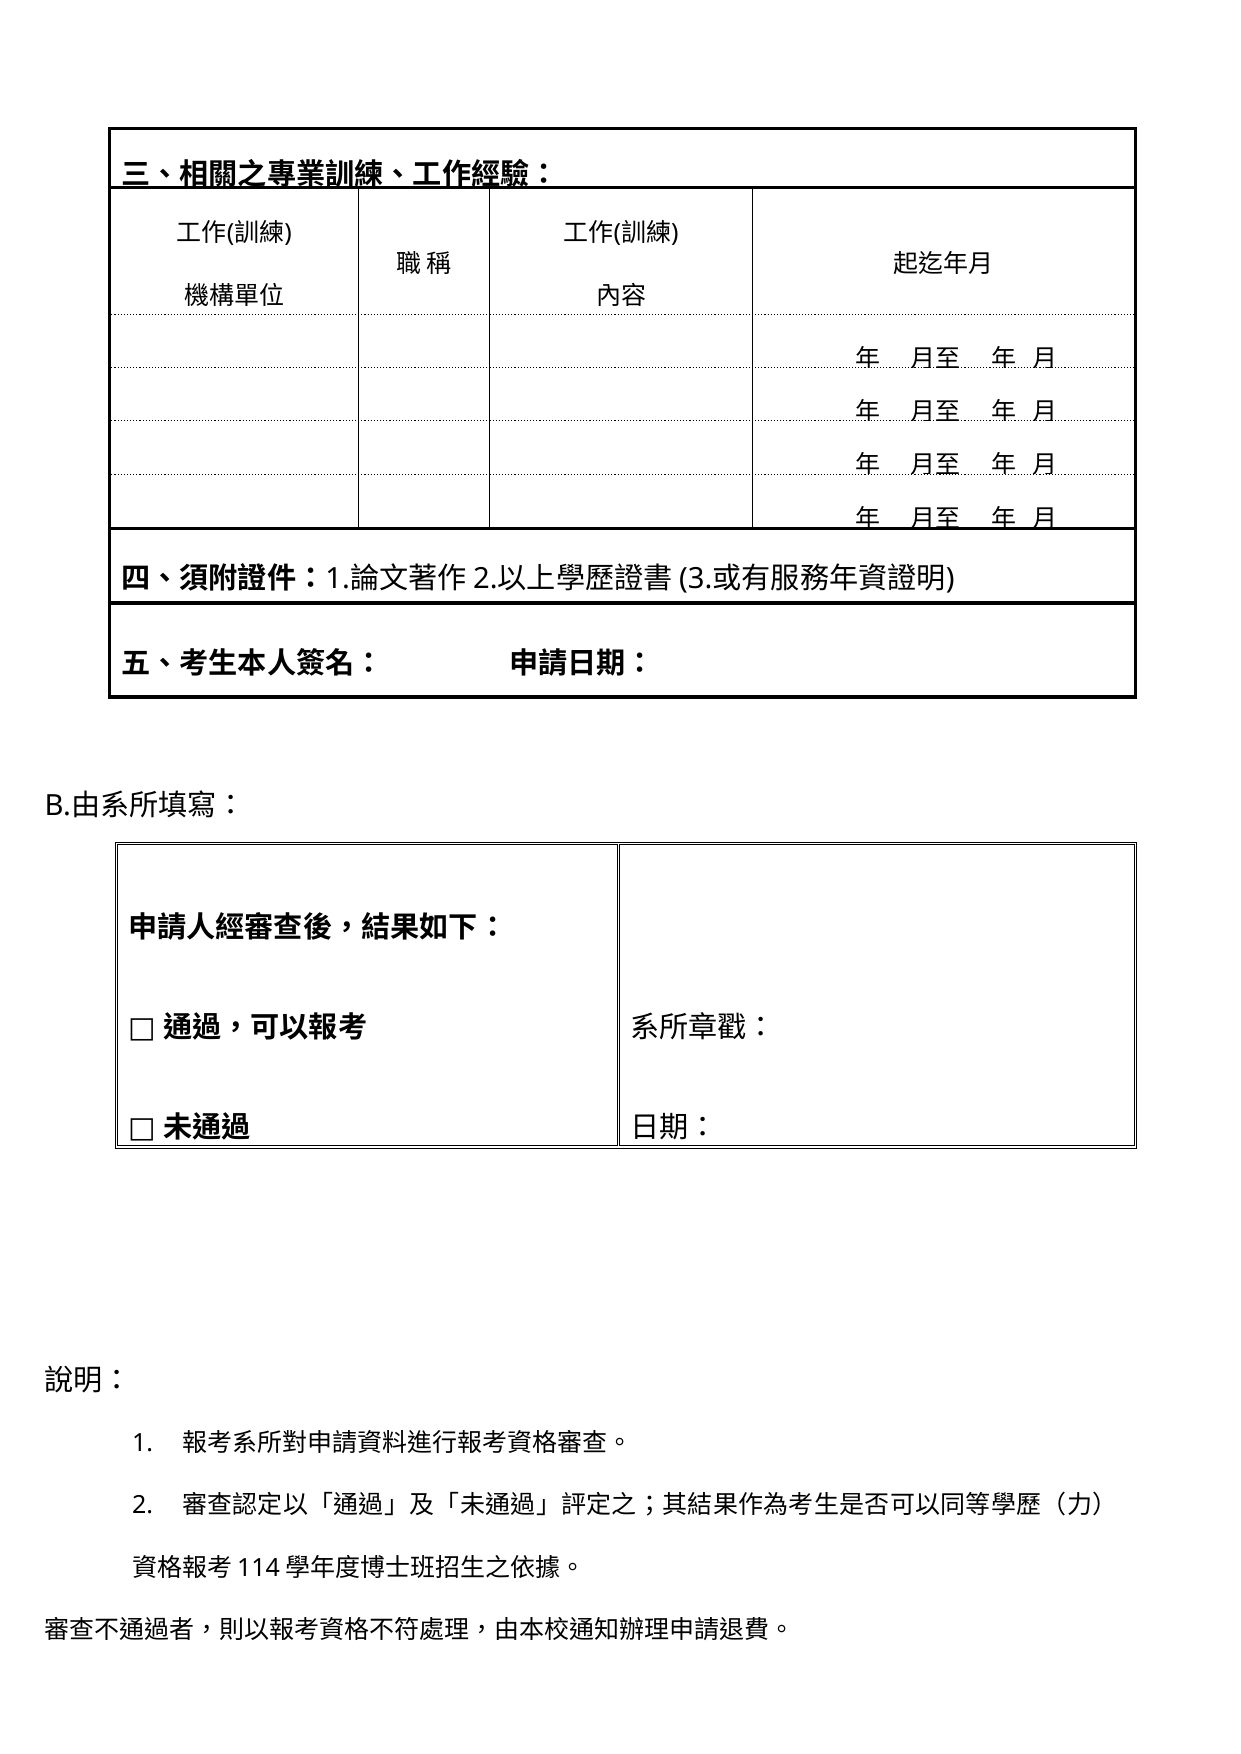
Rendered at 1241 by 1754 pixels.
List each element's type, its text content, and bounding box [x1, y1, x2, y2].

table_cell [490, 474, 752, 527]
table_cell 年 月至 年 月 [753, 367, 1134, 420]
table_cell 職 稱 [359, 189, 489, 314]
table_cell [359, 314, 489, 367]
table_header 三、相關之專業訓練、工作經驗： [111, 130, 1134, 186]
table_cell [490, 314, 752, 367]
table_cell [490, 367, 752, 420]
text 審查不通過者，則以報考資格不符處理，由本校通知辦理申請退費。 [44, 1586, 1196, 1648]
table_header 系所章戳： 日期： [620, 845, 1134, 1145]
table_cell [359, 367, 489, 420]
table_cell 起迄年月 [753, 189, 1134, 314]
table_cell [111, 420, 358, 473]
table_cell 五、考生本人簽名： 申請日期： [111, 605, 1134, 695]
table_cell 工作(訓練) 機構單位 [111, 189, 358, 314]
table_cell [359, 420, 489, 473]
table_cell 年 月至 年 月 [753, 474, 1134, 527]
text B.由系所填寫： [44, 761, 1196, 823]
table_header 申請人經審查後，結果如下： □ 通過，可以報考 □ 未通過 [118, 845, 617, 1145]
table_cell [359, 474, 489, 527]
table_cell 年 月至 年 月 [753, 314, 1134, 367]
table_cell [111, 474, 358, 527]
list 審查認定以「通過」及「未通過」評定之；其結果作為考生是否可以同等學歷（力）資格報考114學年度博士班招生之依據。 [132, 1461, 1121, 1586]
table_cell 年 月至 年 月 [753, 420, 1134, 473]
table_cell [490, 420, 752, 473]
text 說明： [44, 1336, 1196, 1398]
list 報考系所對申請資料進行報考資格審查。 [132, 1398, 1196, 1461]
table_cell 工作(訓練) 內容 [490, 189, 752, 314]
table_cell [111, 367, 358, 420]
table_cell 四、須附證件：1.論文著作 2.以上學歷證書 (3.或有服務年資證明) [111, 530, 1134, 601]
table_cell [111, 314, 358, 367]
